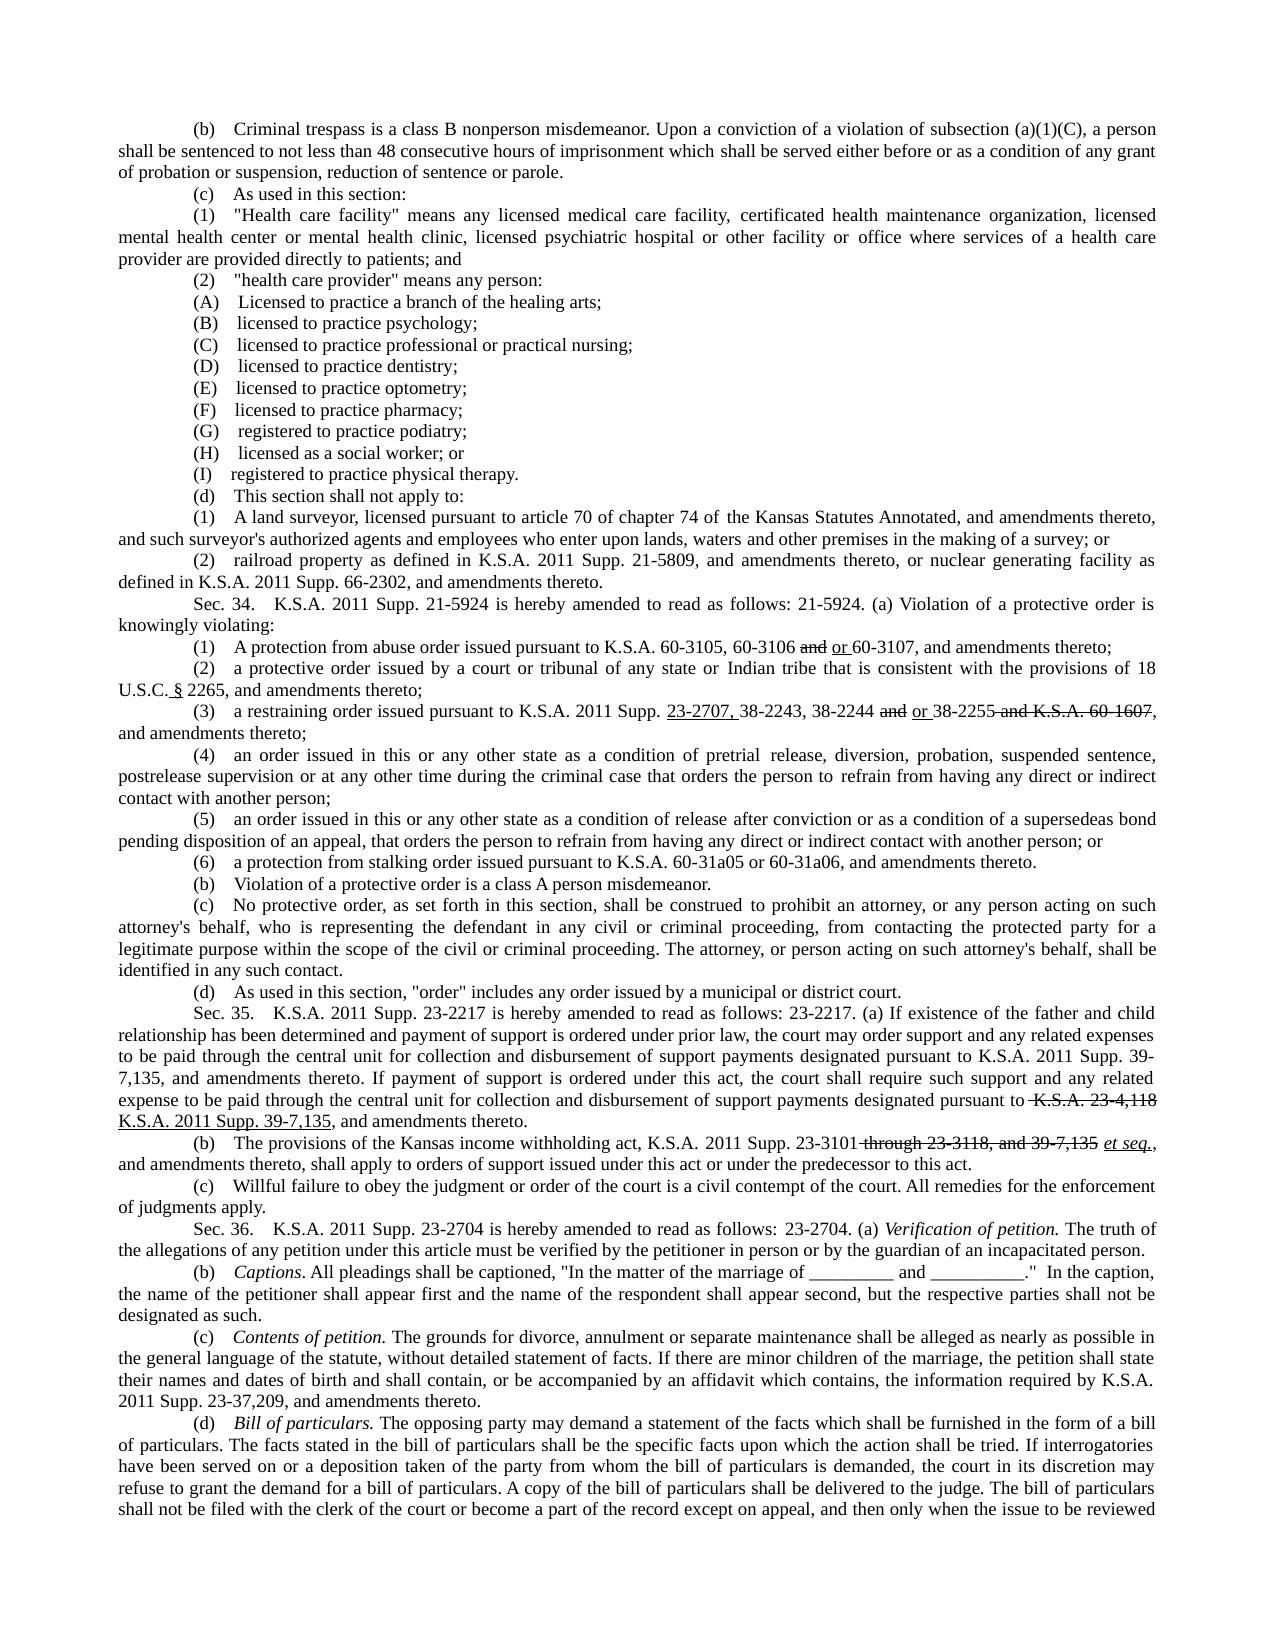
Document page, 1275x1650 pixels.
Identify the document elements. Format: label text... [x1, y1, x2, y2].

text (1) A land surveyor, licensed pursuant to article 70 of chapter 74 of the Kansas Statutes Annotated, and amendments thereto, and such surveyor's authorized agents and employees who enter upon lands, waters and other premises in the making of a survey; or [118, 506, 1157, 549]
text Sec. 36. K.S.A. 2011 Supp. 23-2704 is hereby amended to read as follows: 23-2704. (a) Verification of petition. The truth of the allegations of any petition under this article must be verified by the petitioner in person or by the guardian of an incapacitated person. [118, 1218, 1157, 1261]
text (B) licensed to practice psychology; [118, 312, 1157, 334]
text (5) an order issued in this or any other state as a condition of release after conviction or as a condition of a supersedeas bond pending disposition of an appeal, that orders the person to refrain from having any direct or indirect contact with another person; or [118, 808, 1157, 851]
text (I) registered to practice physical therapy. [118, 463, 1157, 485]
text (G) registered to practice podiatry; [118, 420, 1157, 442]
text (b) Violation of a protective order is a class A person misdemeanor. [118, 873, 1157, 894]
text (b) Captions. All pleadings shall be captioned, "In the matter of the marriage of _________ and __________." In the caption, the name of the petitioner shall appear first and the name of the respondent shall appear second, but the respective parties shall not be designated as such. [118, 1261, 1157, 1326]
text (1) A protection from abuse order issued pursuant to K.S.A. 60-3105, 60-3106 and or 60-3107, and amendments thereto; [118, 636, 1157, 657]
text (F) licensed to practice pharmacy; [118, 398, 1157, 420]
text (2) "health care provider" means any person: [118, 269, 1157, 291]
text (c) Willful failure to obey the judgment or order of the court is a civil contempt of the court. All remedies for the enforcement of judgments apply. [118, 1175, 1157, 1218]
text (c) Contents of petition. The grounds for divorce, annulment or separate maintenance shall be alleged as nearly as possible in the general language of the statute, without detailed statement of facts. If there are minor children of the marriage, the petition shall state their names and dates of birth and shall contain, or be accompanied by an affidavit which contains, the information required by K.S.A. 2011 Supp. 23-37,209, and amendments thereto. [118, 1326, 1157, 1412]
text (2) railroad property as defined in K.S.A. 2011 Supp. 21-5809, and amendments thereto, or nuclear generating facility as defined in K.S.A. 2011 Supp. 66-2302, and amendments thereto. [118, 549, 1157, 592]
text (A) Licensed to practice a branch of the healing arts; [118, 291, 1157, 312]
text (d) This section shall not apply to: [118, 485, 1157, 506]
text (H) licensed as a social worker; or [118, 442, 1157, 463]
text (6) a protection from stalking order issued pursuant to K.S.A. 60-31a05 or 60-31a06, and amendments thereto. [118, 851, 1157, 873]
text (c) No protective order, as set forth in this section, shall be construed to prohibit an attorney, or any person acting on such attorney's behalf, who is representing the defendant in any civil or criminal proceeding, from contacting the protected party for a legitimate purpose within the scope of the civil or criminal proceeding. The attorney, or person acting on such attorney's behalf, shall be identified in any such contact. [118, 894, 1157, 981]
text (C) licensed to practice professional or practical nursing; [118, 334, 1157, 355]
text Sec. 34. K.S.A. 2011 Supp. 21-5924 is hereby amended to read as follows: 21-5924. (a) Violation of a protective order is knowingly violating: [118, 592, 1157, 636]
text (d) Bill of particulars. The opposing party may demand a statement of the facts which shall be furnished in the form of a bill of particulars. The facts stated in the bill of particulars shall be the specific facts upon which the action shall be tried. If interrogatories have been served on or a deposition taken of the party from whom the bill of particulars is demanded, the court in its discretion may refuse to grant the demand for a bill of particulars. A copy of the bill of particulars shall be delivered to the judge. The bill of particulars shall not be filed with the clerk of the court or become a part of the record except on appeal, and then only when the issue to be reviewed [118, 1412, 1157, 1520]
text (2) a protective order issued by a court or tribunal of any state or Indian tribe that is consistent with the provisions of 18 U.S.C. § 2265, and amendments thereto; [118, 657, 1157, 700]
text (d) As used in this section, "order" includes any order issued by a municipal or district court. [118, 981, 1157, 1002]
text Sec. 35. K.S.A. 2011 Supp. 23-2217 is hereby amended to read as follows: 23-2217. (a) If existence of the father and child relationship has been determined and payment of support is ordered under prior law, the court may order support and any related expenses to be paid through the central unit for collection and disbursement of support payments designated pursuant to K.S.A. 2011 Supp. 39-7,135, and amendments thereto. If payment of support is ordered under this act, the court shall require such support and any related expense to be paid through the central unit for collection and disbursement of support payments designated pursuant to K.S.A. 23-4,118 K.S.A. 2011 Supp. 39-7,135, and amendments thereto. [118, 1002, 1157, 1132]
text (E) licensed to practice optometry; [118, 377, 1157, 398]
text (b) The provisions of the Kansas income withholding act, K.S.A. 2011 Supp. 23-3101 through 23-3118, and 39-7,135 et seq., and amendments thereto, shall apply to orders of support issued under this act or under the predecessor to this act. [118, 1132, 1157, 1175]
text (4) an order issued in this or any other state as a condition of pretrial release, diversion, probation, suspended sentence, postrelease supervision or at any other time during the criminal case that orders the person to refrain from having any direct or indirect contact with another person; [118, 743, 1157, 808]
text (c) As used in this section: [118, 183, 1157, 204]
text (1) "Health care facility" means any licensed medical care facility, certificated health maintenance organization, licensed mental health center or mental health clinic, licensed psychiatric hospital or other facility or office where services of a health care provider are provided directly to patients; and [118, 204, 1157, 269]
text (b) Criminal trespass is a class B nonperson misdemeanor. Upon a conviction of a violation of subsection (a)(1)(C), a person shall be sentenced to not less than 48 consecutive hours of imprisonment which shall be served either before or as a condition of any grant of probation or suspension, reduction of sentence or parole. [118, 118, 1157, 183]
text (D) licensed to practice dentistry; [118, 355, 1157, 377]
text (3) a restraining order issued pursuant to K.S.A. 2011 Supp. 23-2707, 38-2243, 38-2244 and or 38-2255 and K.S.A. 60-1607, and amendments thereto; [118, 700, 1157, 743]
